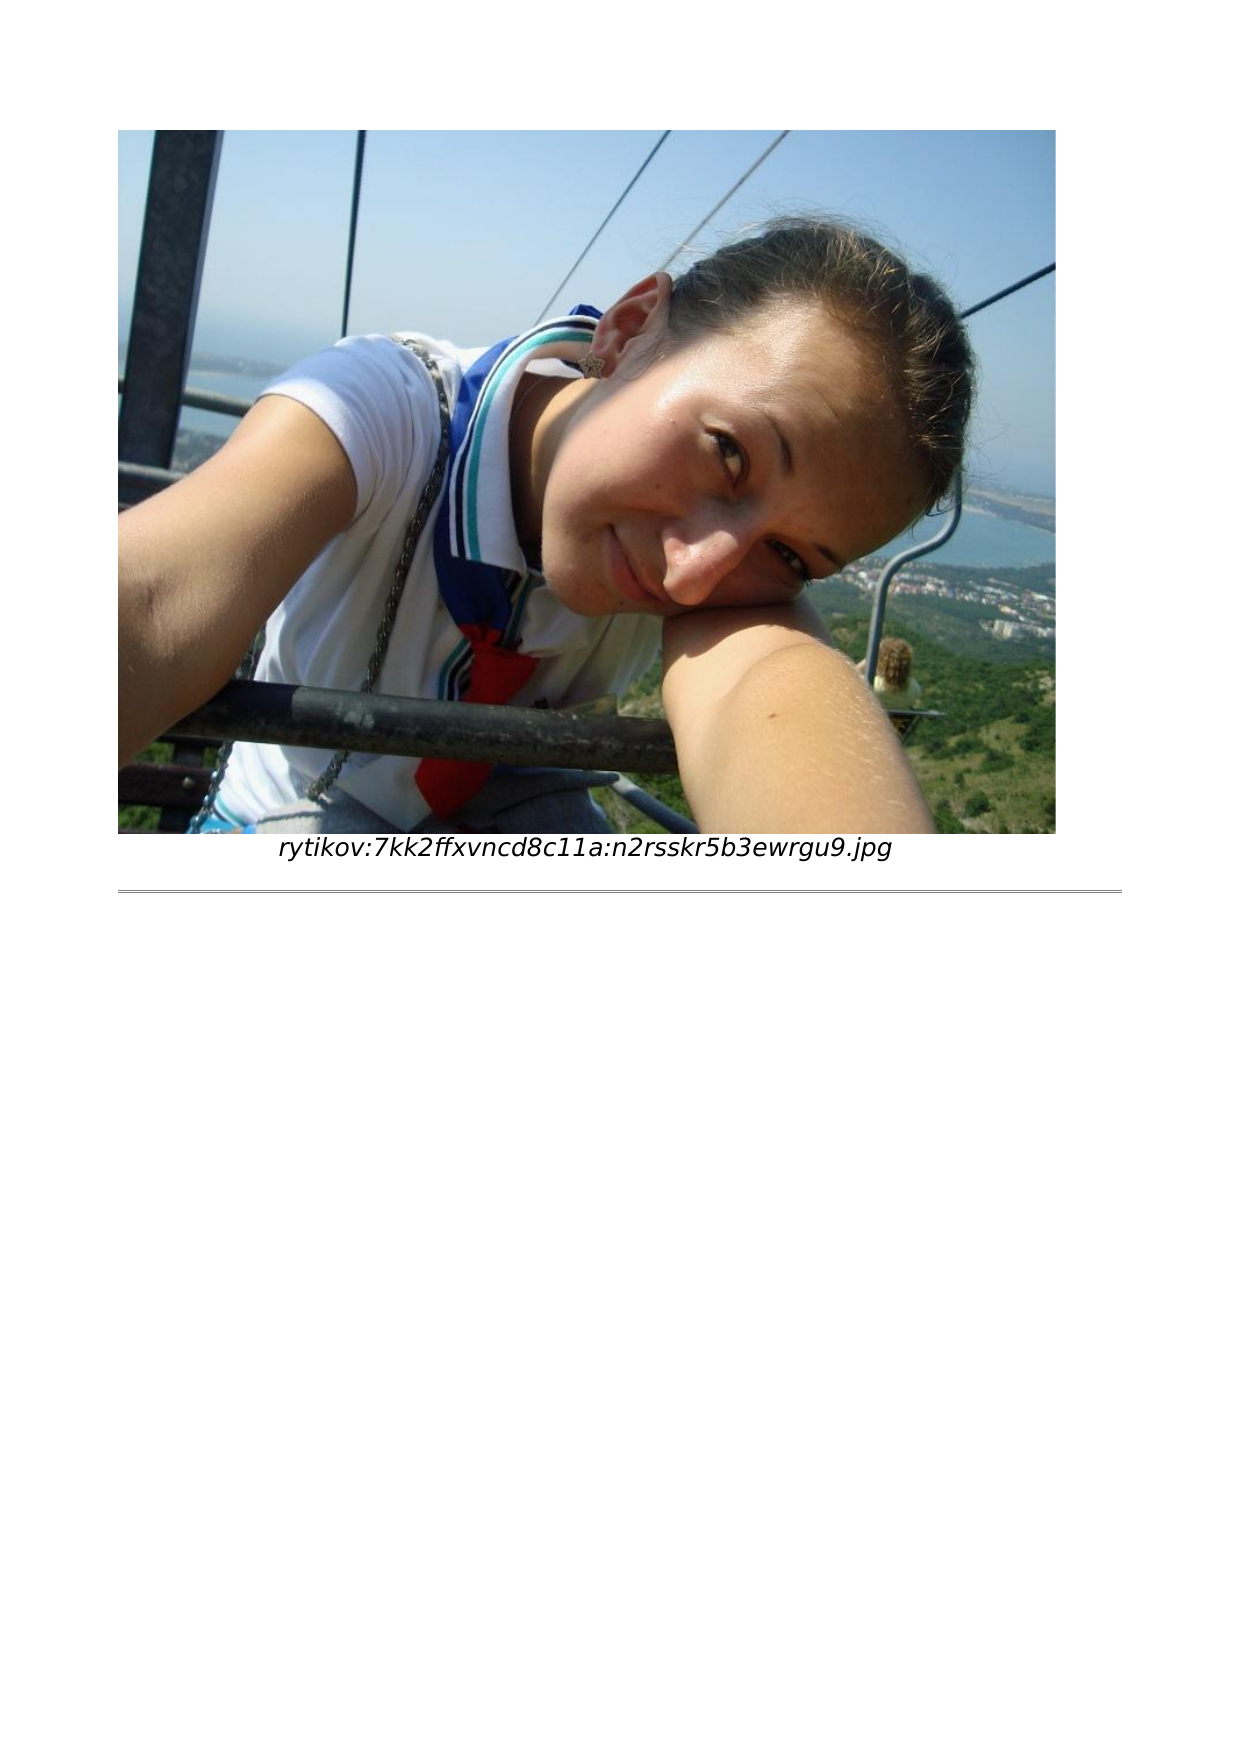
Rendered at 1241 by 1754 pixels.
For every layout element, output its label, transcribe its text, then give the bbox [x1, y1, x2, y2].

text rytikov:7kk2ffxvncd8c11a:n2rsskr5b3ewrgu9.jpg [118, 834, 1056, 863]
picture [118, 130, 1056, 834]
